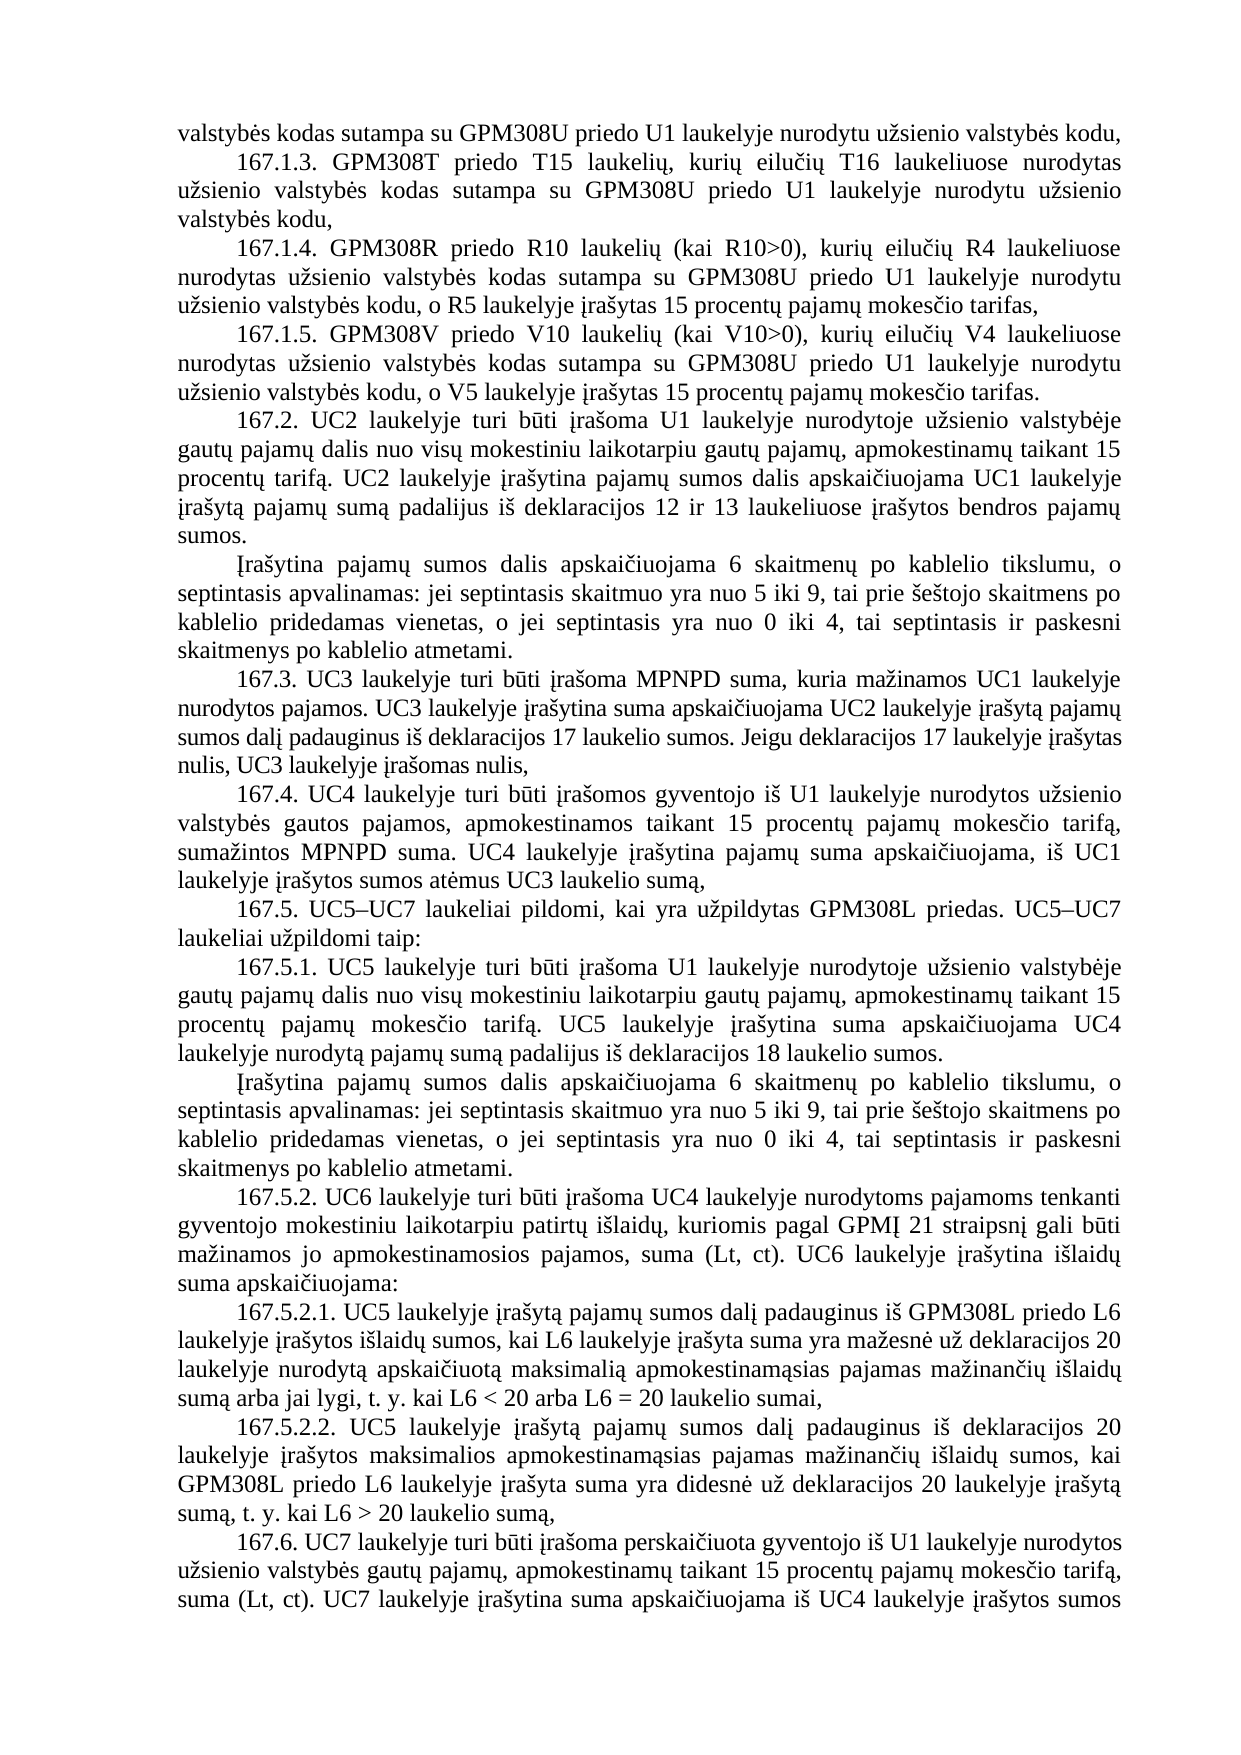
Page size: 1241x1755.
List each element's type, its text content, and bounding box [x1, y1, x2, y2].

text 167.5.1. UC5 laukelyje turi būti įrašoma U1 laukelyje nurodytoje užsienio valstybėje gautų pajamų dalis nuo visų mokestiniu laikotarpiu gautų pajamų, apmokestinamų taikant 15 procentų pajamų mokesčio tarifą. UC5 laukelyje įrašytina suma apskaičiuojama UC4 laukelyje nurodytą pajamų sumą padalijus iš deklaracijos 18 laukelio sumos. [177, 952, 1122, 1067]
text 167.1.3. GPM308T priedo T15 laukelių, kurių eilučių T16 laukeliuose nurodytas užsienio valstybės kodas sutampa su GPM308U priedo U1 laukelyje nurodytu užsienio valstybės kodu, [177, 147, 1122, 233]
text 167.5.2. UC6 laukelyje turi būti įrašoma UC4 laukelyje nurodytoms pajamoms tenkanti gyventojo mokestiniu laikotarpiu patirtų išlaidų, kuriomis pagal GPMĮ 21 straipsnį gali būti mažinamos jo apmokestinamosios pajamos, suma (Lt, ct). UC6 laukelyje įrašytina išlaidų suma apskaičiuojama: [177, 1182, 1122, 1297]
text 167.4. UC4 laukelyje turi būti įrašomos gyventojo iš U1 laukelyje nurodytos užsienio valstybės gautos pajamos, apmokestinamos taikant 15 procentų pajamų mokesčio tarifą, sumažintos MPNPD suma. UC4 laukelyje įrašytina pajamų suma apskaičiuojama, iš UC1 laukelyje įrašytos sumos atėmus UC3 laukelio sumą, [177, 779, 1122, 894]
text valstybės kodas sutampa su GPM308U priedo U1 laukelyje nurodytu užsienio valstybės kodu, [177, 118, 1122, 147]
text 167.1.4. GPM308R priedo R10 laukelių (kai R10>0), kurių eilučių R4 laukeliuose nurodytas užsienio valstybės kodas sutampa su GPM308U priedo U1 laukelyje nurodytu užsienio valstybės kodu, o R5 laukelyje įrašytas 15 procentų pajamų mokesčio tarifas, [177, 233, 1122, 319]
text 167.6. UC7 laukelyje turi būti įrašoma perskaičiuota gyventojo iš U1 laukelyje nurodytos užsienio valstybės gautų pajamų, apmokestinamų taikant 15 procentų pajamų mokesčio tarifą, suma (Lt, ct). UC7 laukelyje įrašytina suma apskaičiuojama iš UC4 laukelyje įrašytos sumos [177, 1527, 1122, 1613]
text Įrašytina pajamų sumos dalis apskaičiuojama 6 skaitmenų po kablelio tikslumu, o septintasis apvalinamas: jei septintasis skaitmuo yra nuo 5 iki 9, tai prie šeštojo skaitmens po kablelio pridedamas vienetas, o jei septintasis yra nuo 0 iki 4, tai septintasis ir paskesni skaitmenys po kablelio atmetami. [177, 1067, 1122, 1182]
text 167.3. UC3 laukelyje turi būti įrašoma MPNPD suma, kuria mažinamos UC1 laukelyje nurodytos pajamos. UC3 laukelyje įrašytina suma apskaičiuojama UC2 laukelyje įrašytą pajamų sumos dalį padauginus iš deklaracijos 17 laukelio sumos. Jeigu deklaracijos 17 laukelyje įrašytas nulis, UC3 laukelyje įrašomas nulis, [177, 664, 1122, 779]
text Įrašytina pajamų sumos dalis apskaičiuojama 6 skaitmenų po kablelio tikslumu, o septintasis apvalinamas: jei septintasis skaitmuo yra nuo 5 iki 9, tai prie šeštojo skaitmens po kablelio pridedamas vienetas, o jei septintasis yra nuo 0 iki 4, tai septintasis ir paskesni skaitmenys po kablelio atmetami. [177, 549, 1122, 664]
text 167.5.2.2. UC5 laukelyje įrašytą pajamų sumos dalį padauginus iš deklaracijos 20 laukelyje įrašytos maksimalios apmokestinamąsias pajamas mažinančių išlaidų sumos, kai GPM308L priedo L6 laukelyje įrašyta suma yra didesnė už deklaracijos 20 laukelyje įrašytą sumą, t. y. kai L6 > 20 laukelio sumą, [177, 1412, 1122, 1527]
text 167.1.5. GPM308V priedo V10 laukelių (kai V10>0), kurių eilučių V4 laukeliuose nurodytas užsienio valstybės kodas sutampa su GPM308U priedo U1 laukelyje nurodytu užsienio valstybės kodu, o V5 laukelyje įrašytas 15 procentų pajamų mokesčio tarifas. [177, 319, 1122, 406]
text 167.2. UC2 laukelyje turi būti įrašoma U1 laukelyje nurodytoje užsienio valstybėje gautų pajamų dalis nuo visų mokestiniu laikotarpiu gautų pajamų, apmokestinamų taikant 15 procentų tarifą. UC2 laukelyje įrašytina pajamų sumos dalis apskaičiuojama UC1 laukelyje įrašytą pajamų sumą padalijus iš deklaracijos 12 ir 13 laukeliuose įrašytos bendros pajamų sumos. [177, 406, 1122, 549]
text 167.5. UC5–UC7 laukeliai pildomi, kai yra užpildytas GPM308L priedas. UC5–UC7 laukeliai užpildomi taip: [177, 894, 1122, 952]
text 167.5.2.1. UC5 laukelyje įrašytą pajamų sumos dalį padauginus iš GPM308L priedo L6 laukelyje įrašytos išlaidų sumos, kai L6 laukelyje įrašyta suma yra mažesnė už deklaracijos 20 laukelyje nurodytą apskaičiuotą maksimalią apmokestinamąsias pajamas mažinančių išlaidų sumą arba jai lygi, t. y. kai L6 < 20 arba L6 = 20 laukelio sumai, [177, 1297, 1122, 1412]
